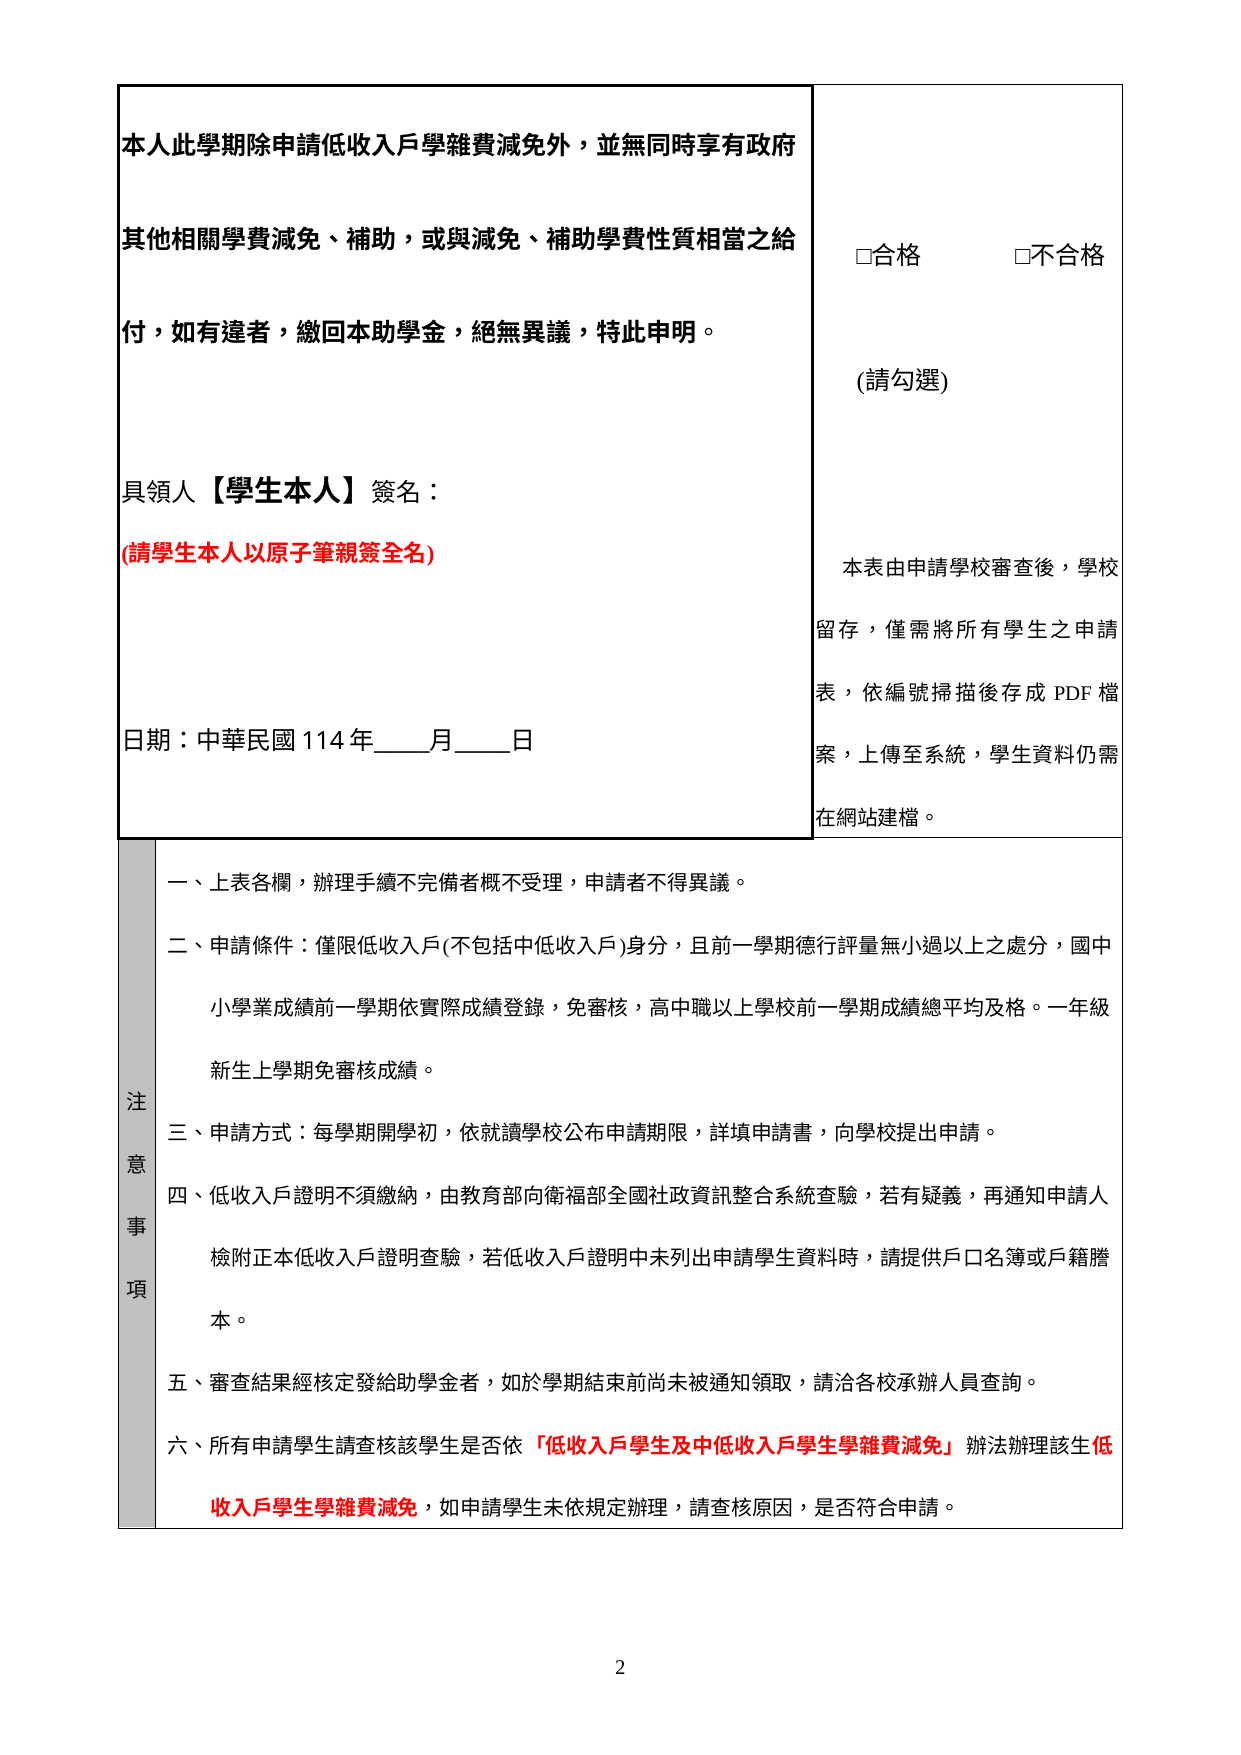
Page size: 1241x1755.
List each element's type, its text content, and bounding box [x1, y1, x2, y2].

table_cell 本人此學期除申請低收入戶學雜費減免外，並無同時享有政府其他相關學費減免、補助，或與減免、補助學費性質相當之給付，如有違者，繳回本助學金，絕無異議，特此申明。 具領人【學生本人】簽名： (請學生本人以原子筆親簽全名) 日期：中華民國114年_____月_____日 [120, 87, 811, 837]
table_cell 注 意 事 項 [119, 840, 155, 1527]
table_cell □合格 □不合格 (請勾選) 本表由申請學校審查後，學校留存，僅需將所有學生之申請表，依編號掃描後存成PDF檔案，上傳至系統，學生資料仍需在網站建檔。 [814, 85, 1122, 837]
table_cell 一、上表各欄，辦理手續不完備者概不受理，申請者不得異議。 二、申請條件：僅限低收入戶(不包括中低收入戶)身分，且前一學期德行評量無小過以上之處分，國中小學業成績前一學期依實際成績登錄，免審核，高中職以上學校前一學期成績總平均及格。一年級新生上學期免審核成績。 三、申請方式：每學期開學初，依就讀學校公布申請期限，詳填申請書，向學校提出申請。 四、低收入戶證明不須繳納，由教育部向衛福部全國社政資訊整合系統查驗，若有疑義，再通知申請人檢附正本低收入戶證明查驗，若低收入戶證明中未列出申請學生資料時，請提供戶口名簿或戶籍謄本。 五、審查結果經核定發給助學金者，如於學期結束前尚未被通知領取，請洽各校承辦人員查詢。 六、所有申請學生請查核該學生是否依「低收入戶學生及中低收入戶學生學雜費減免」辦法辦理該生低收入戶學生學雜費減免，如申請學生未依規定辦理，請查核原因，是否符合申請。 [156, 838, 1122, 1527]
